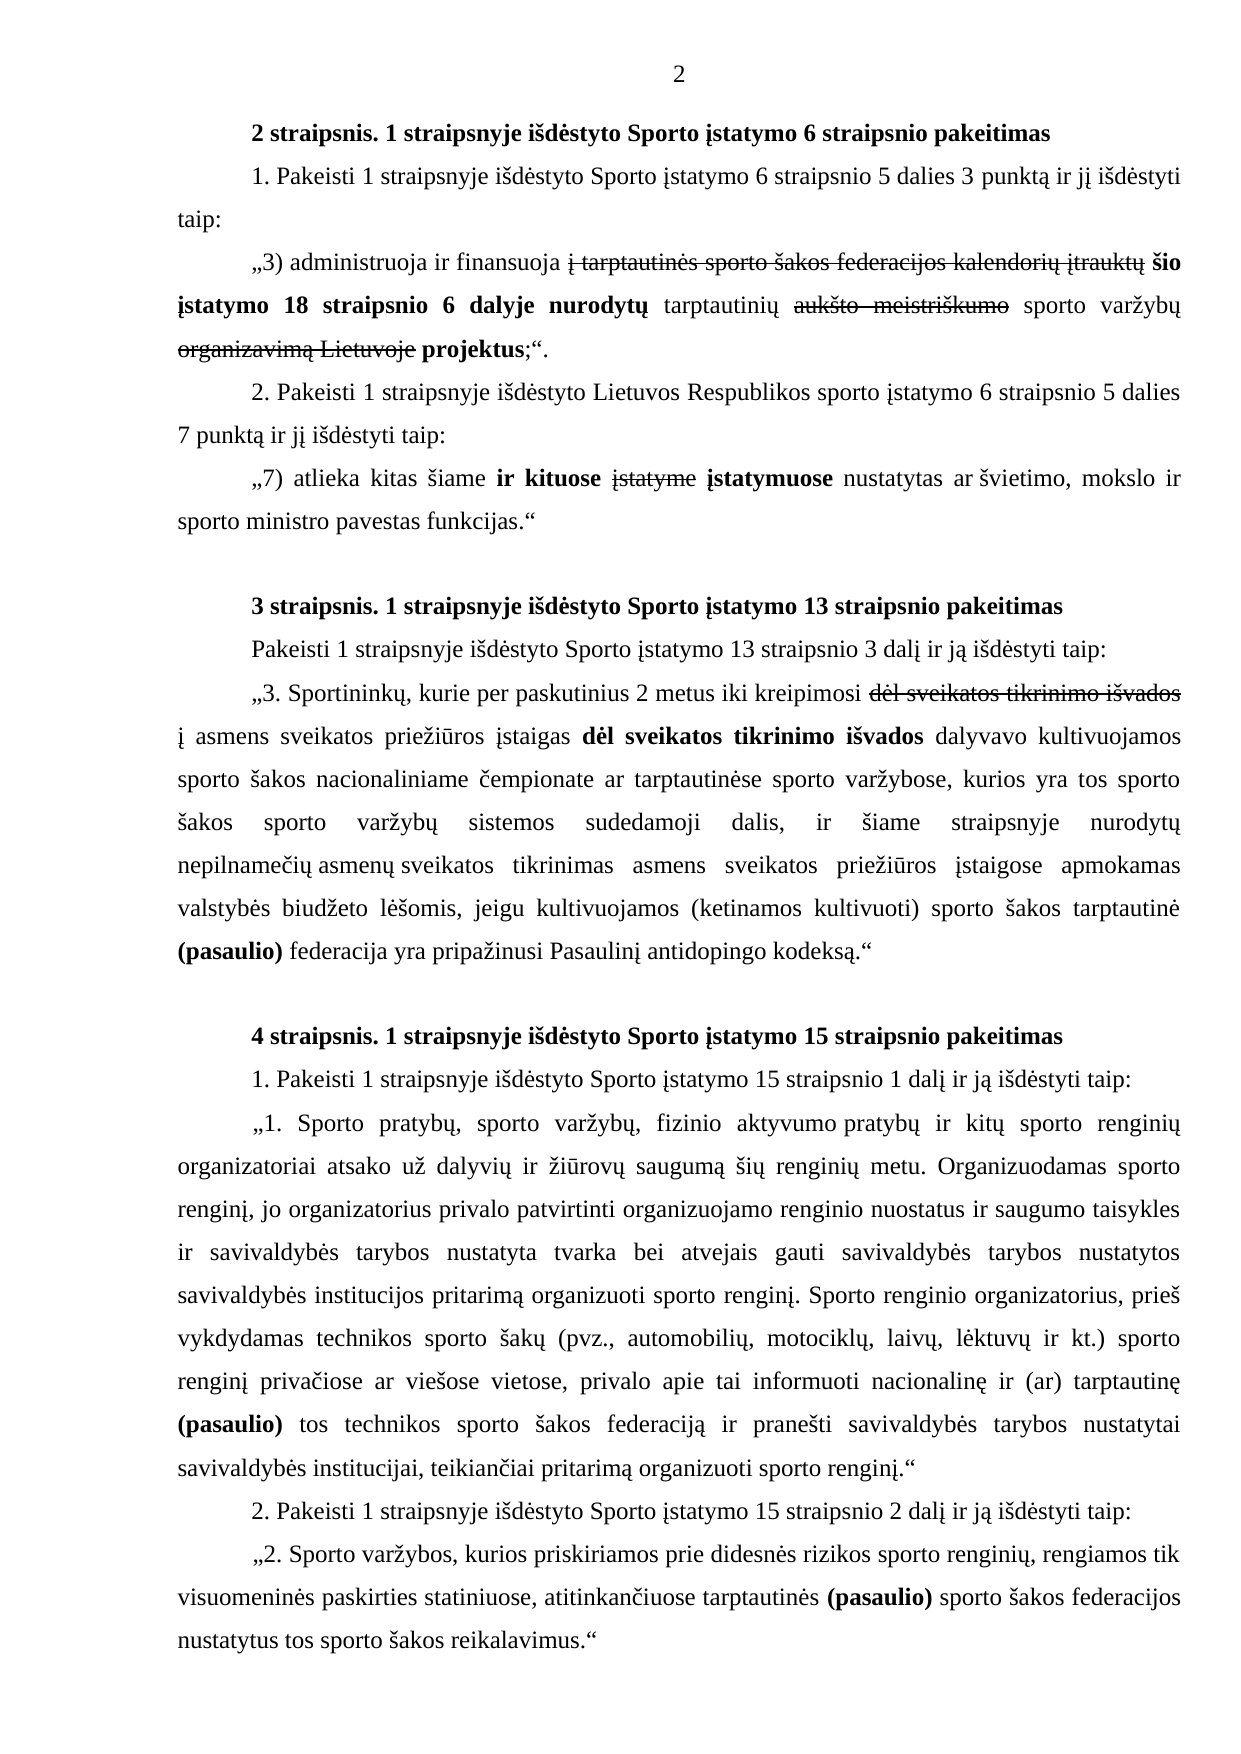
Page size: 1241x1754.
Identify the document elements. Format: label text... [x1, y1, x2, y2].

text 2. Pakeisti 1 straipsnyje išdėstyto Lietuvos Respublikos sporto įstatymo 6 straipsnio 5 dalies 7 punktą ir jį išdėstyti taip: [177, 377, 1181, 449]
text „3) administruoja ir finansuoja į tarptautinės sporto šakos federacijos kalendorių įtrauktų šio įstatymo 18 straipsnio 6 dalyje nurodytų tarptautinių aukšto meistriškumo sporto varžybų organizavimą Lietuvoje projektus;“. [177, 247, 1181, 362]
text „1. Sporto pratybų, sporto varžybų, fizinio aktyvumo pratybų ir kitų sporto renginių organizatoriai atsako už dalyvių ir žiūrovų saugumą šių renginių metu. Organizuodamas sporto renginį, jo organizatorius privalo patvirtinti organizuojamo renginio nuostatus ir saugumo taisykles ir savivaldybės tarybos nustatyta tvarka bei atvejais gauti savivaldybės tarybos nustatytos savivaldybės institucijos pritarimą organizuoti sporto renginį. Sporto renginio organizatorius, prieš vykdydamas technikos sporto šakų (pvz., automobilių, motociklų, laivų, lėktuvų ir kt.) sporto renginį privačiose ar viešose vietose, privalo apie tai informuoti nacionalinę ir (ar) tarptautinę (pasaulio) tos technikos sporto šakos federaciją ir pranešti savivaldybės tarybos nustatytai savivaldybės institucijai, teikiančiai pritarimą organizuoti sporto renginį.“ [177, 1108, 1181, 1481]
text „7) atlieka kitas šiame ir kituose įstatyme įstatymuose nustatytas ar švietimo, mokslo ir sporto ministro pavestas funkcijas.“ [177, 463, 1181, 535]
text „3. Sportininkų, kurie per paskutinius 2 metus iki kreipimosi dėl sveikatos tikrinimo išvados į asmens sveikatos priežiūros įstaigas dėl sveikatos tikrinimo išvados dalyvavo kultivuojamos sporto šakos nacionaliniame čempionate ar tarptautinėse sporto varžybose, kurios yra tos sporto šakos sporto varžybų sistemos sudedamoji dalis, ir šiame straipsnyje nurodytų nepilnamečių asmenų sveikatos tikrinimas asmens sveikatos priežiūros įstaigose apmokamas valstybės biudžeto lėšomis, jeigu kultivuojamos (ketinamos kultivuoti) sporto šakos tarptautinė (pasaulio) federacija yra pripažinusi Pasaulinį antidopingo kodeksą.“ [177, 678, 1181, 965]
text Pakeisti 1 straipsnyje išdėstyto Sporto įstatymo 13 straipsnio 3 dalį ir ją išdėstyti taip: [177, 634, 1181, 663]
text 3 straipsnis. 1 straipsnyje išdėstyto Sporto įstatymo 13 straipsnio pakeitimas [177, 591, 1181, 620]
text 4 straipsnis. 1 straipsnyje išdėstyto Sporto įstatymo 15 straipsnio pakeitimas [177, 1021, 1181, 1050]
text 1. Pakeisti 1 straipsnyje išdėstyto Sporto įstatymo 15 straipsnio 1 dalį ir ją išdėstyti taip: [177, 1064, 1181, 1093]
text 2. Pakeisti 1 straipsnyje išdėstyto Sporto įstatymo 15 straipsnio 2 dalį ir ją išdėstyti taip: [177, 1496, 1181, 1524]
text 2 straipsnis. 1 straipsnyje išdėstyto Sporto įstatymo 6 straipsnio pakeitimas [177, 118, 1181, 147]
text „2. Sporto varžybos, kurios priskiriamos prie didesnės rizikos sporto renginių, rengiamos tik visuomeninės paskirties statiniuose, atitinkančiuose tarptautinės (pasaulio) sporto šakos federacijos nustatytus tos sporto šakos reikalavimus.“ [177, 1539, 1181, 1654]
text 1. Pakeisti 1 straipsnyje išdėstyto Sporto įstatymo 6 straipsnio 5 dalies 3 punktą ir jį išdėstyti taip: [177, 161, 1181, 233]
